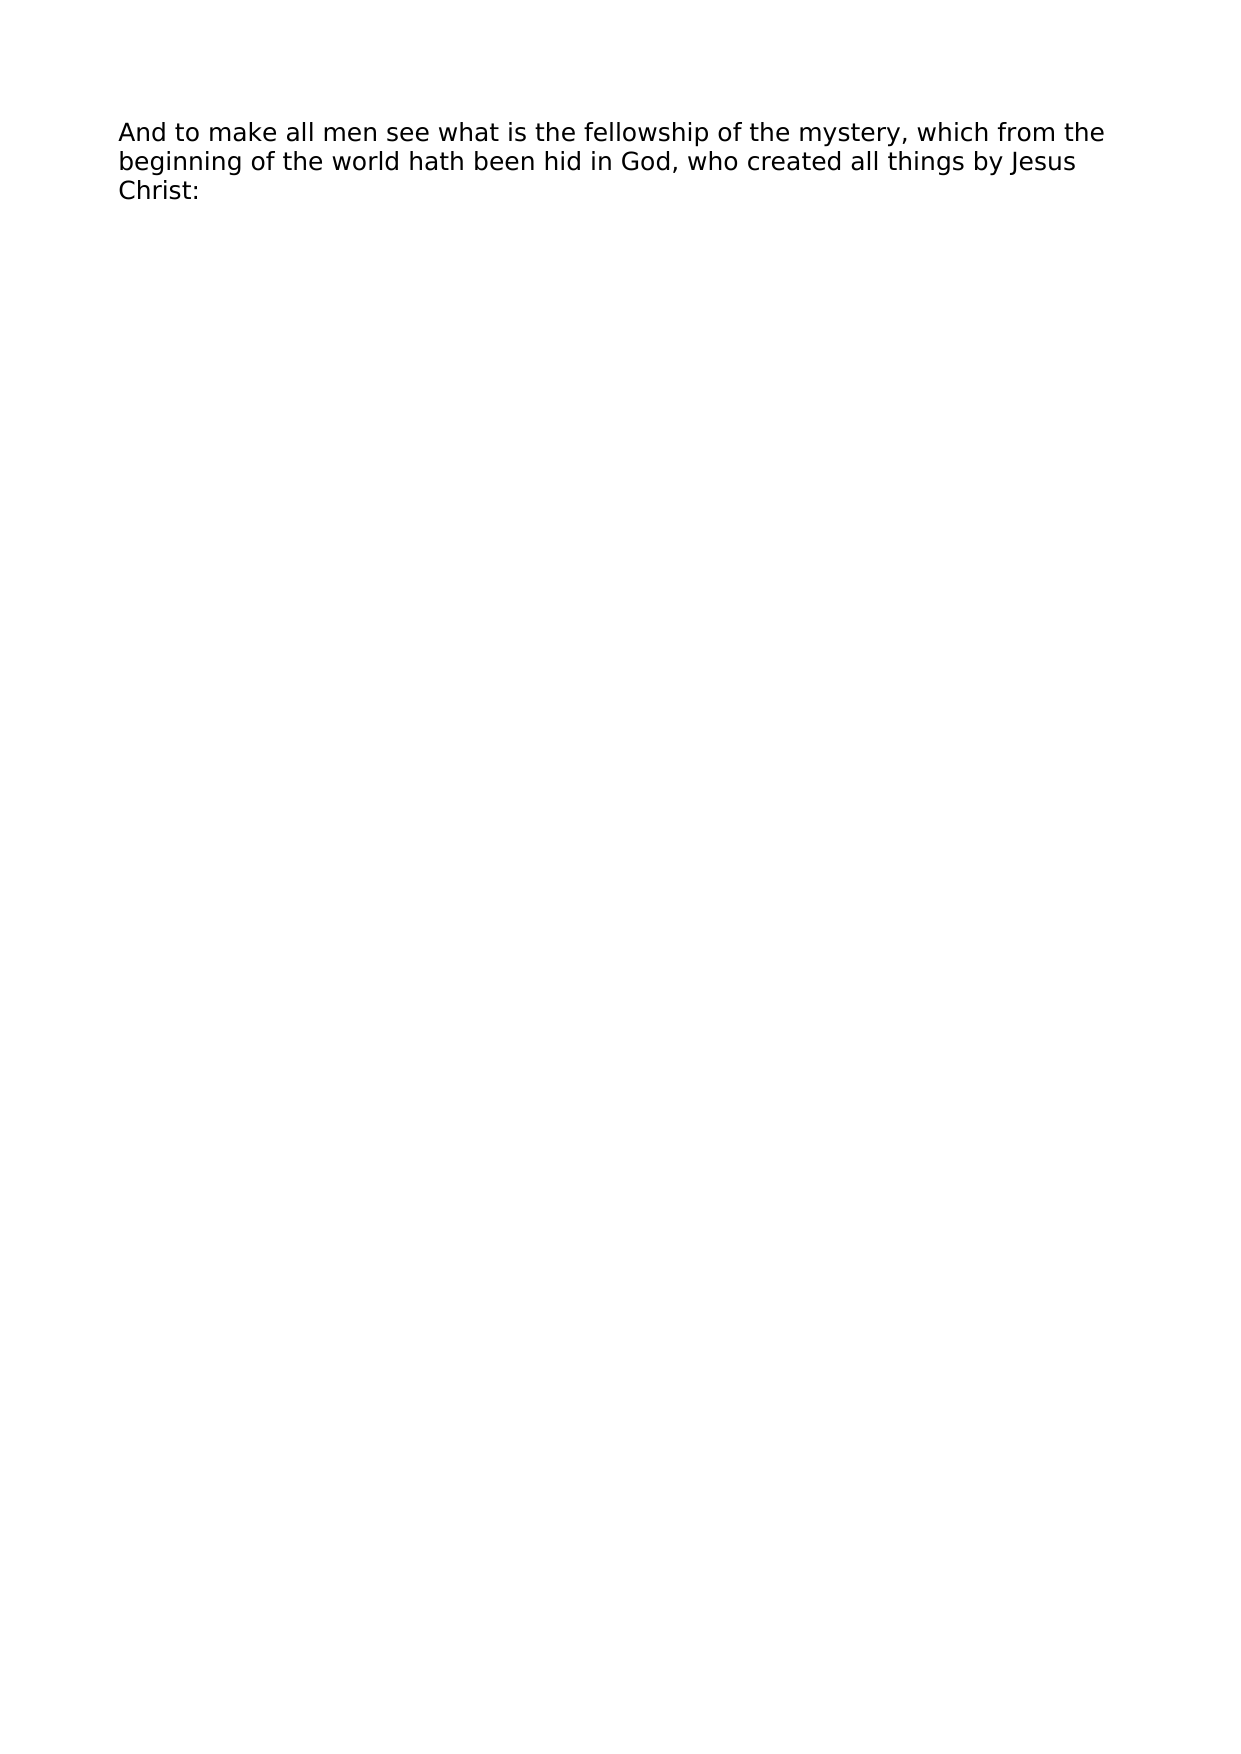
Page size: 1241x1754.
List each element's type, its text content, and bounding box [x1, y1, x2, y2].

text And to make all men see what is the fellowship of the mystery, which from the beginning of the world hath been hid in God, who created all things by Jesus Christ: [118, 118, 1122, 206]
